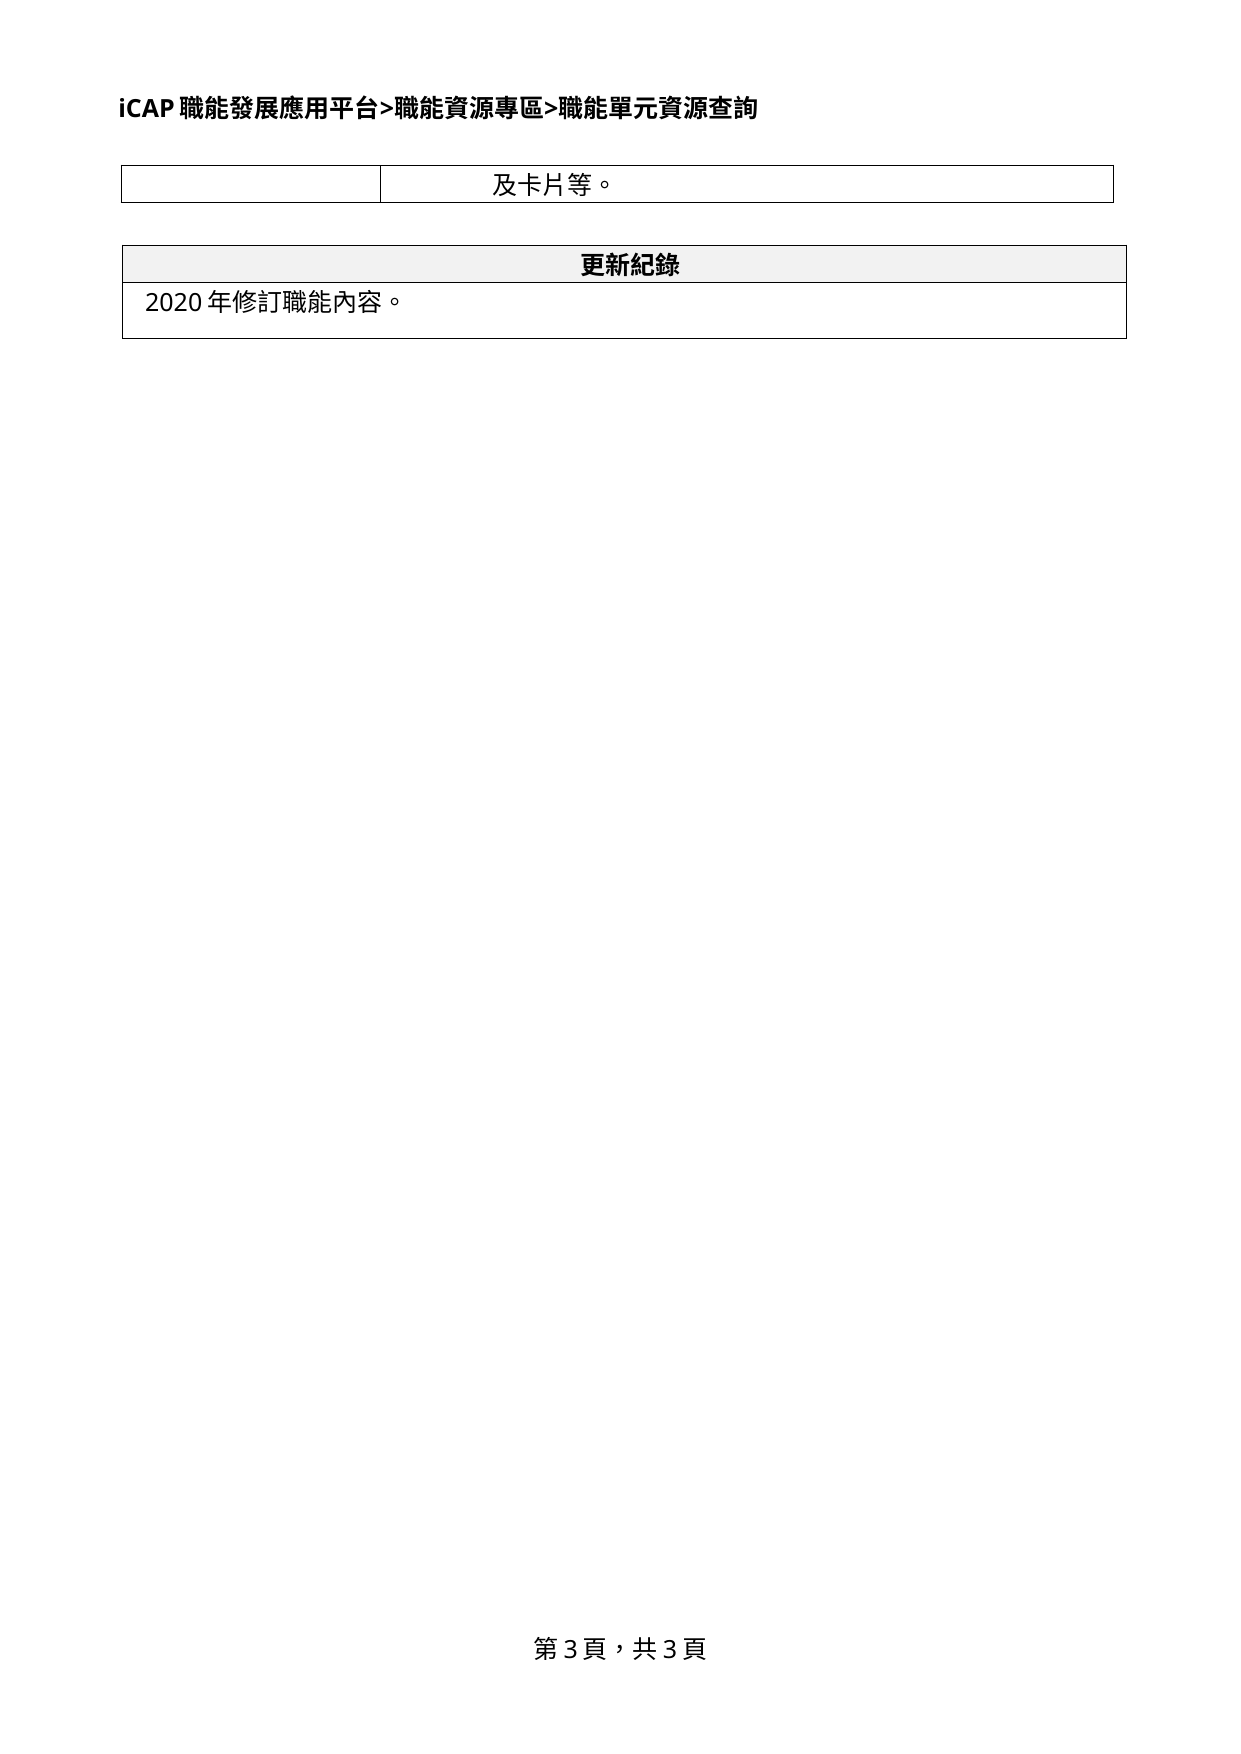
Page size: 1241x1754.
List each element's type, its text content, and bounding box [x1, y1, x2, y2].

table_cell 2020年修訂職能內容。 [123, 283, 1126, 337]
table_cell 工作需求包括：作業規範、客戶需求及詳細說明、詳細設計規格、詳細工作內容、製造商規格表、國家相關準則、政策及要求、程序及工作說明、品質保證系統及說明書中的標準調用程序等。 相關立法規範、規定及標準包括：NCC標準及規範、企業特定政策、程序及標準、環保法、國際標準ISO 9000 & 9001、職業安全衛生、相關建築及電氣規範及交易行為相關法規等。 資源包括：材料、網路設備、人員、廠房、安全設備及工具等。 設備隔離包括：危險標示系統，以確保下列相關安全(多重鎖定系統 、蒸氣、電力、氣體及液體之流向、機械、廠房及設備之營運、使用錯誤或危險的廠房及設備及鎖定及標記)；安全裝置系統(全壓力安全栓、隔離開關、鎖、安全圍欄、遮蔽及將系統或裝置鎖定於關閉位置)。 組織程序：緊急事故處理安排、正式安排工作流程及負責人、制定資源回收或再利用之規定、修改工作要求以達成預期之外的需求及與受影響人士溝通變動程度。 環境標準包括：工作現場相關環境包括(氣體、排水、生態系統、土壤及地下水層)；環境保護包括(遏制氟氯碳化物 、正確處理有毒物質、正確使用企業車輛及機具、盡量減少工程廢棄物、盡量減少產生溫室氣體的因素、適當處置廢棄物、節約能源、限制燃燒廢棄物及再回收或利用材料)等。 工作紀錄包括：契約歷史檔案、日誌、計畫書、時間表及卡片等。 [381, 166, 1113, 202]
table_cell [122, 166, 380, 202]
table_header 更新紀錄 [123, 246, 1126, 282]
